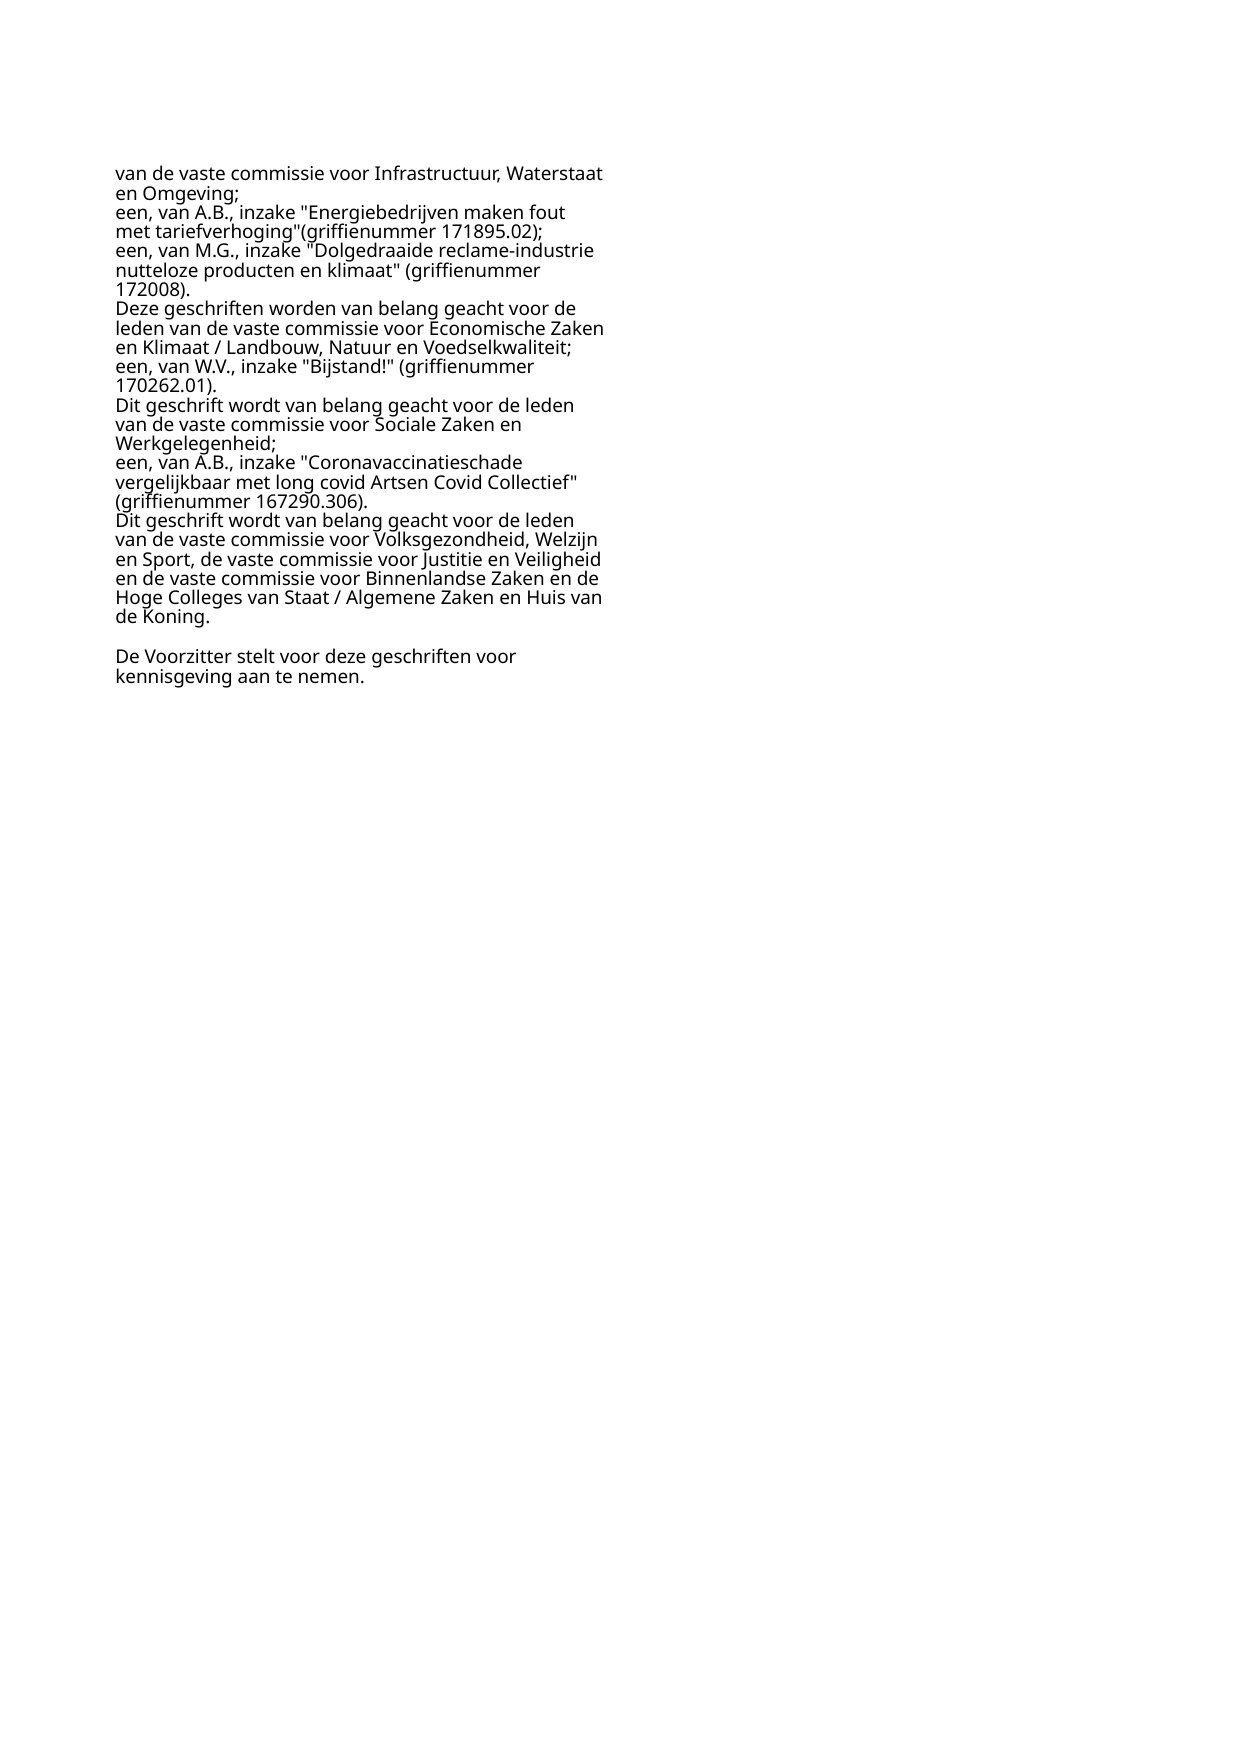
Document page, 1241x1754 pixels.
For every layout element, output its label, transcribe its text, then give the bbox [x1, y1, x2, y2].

text van de vaste commissie voor Infrastructuur, Waterstaat en Omgeving; [115, 165, 605, 204]
text een, van A.B., inzake "Coronavaccinatieschade vergelijkbaar met long covid Artsen Covid Collectief" (griffienummer 167290.306). [115, 454, 605, 512]
text Dit geschrift wordt van belang geacht voor de leden van de vaste commissie voor Volksgezondheid, Welzijn en Sport, de vaste commissie voor Justitie en Veiligheid en de vaste commissie voor Binnenlandse Zaken en de Hoge Colleges van Staat / Algemene Zaken en Huis van de Koning. [115, 512, 605, 628]
text Dit geschrift wordt van belang geacht voor de leden van de vaste commissie voor Sociale Zaken en Werkgelegenheid; [115, 397, 605, 454]
text De Voorzitter stelt voor deze geschriften voor kennisgeving aan te nemen. [115, 648, 605, 687]
text Deze geschriften worden van belang geacht voor de leden van de vaste commissie voor Economische Zaken en Klimaat / Landbouw, Natuur en Voedselkwaliteit; [115, 300, 605, 358]
text een, van A.B., inzake "Energiebedrijven maken fout met tariefverhoging"(griffienummer 171895.02); [115, 204, 605, 242]
text een, van W.V., inzake "Bijstand!" (griffienummer 170262.01). [115, 358, 605, 397]
text een, van M.G., inzake "Dolgedraaide reclame-industrie nutteloze producten en klimaat" (griffienummer 172008). [115, 242, 605, 300]
